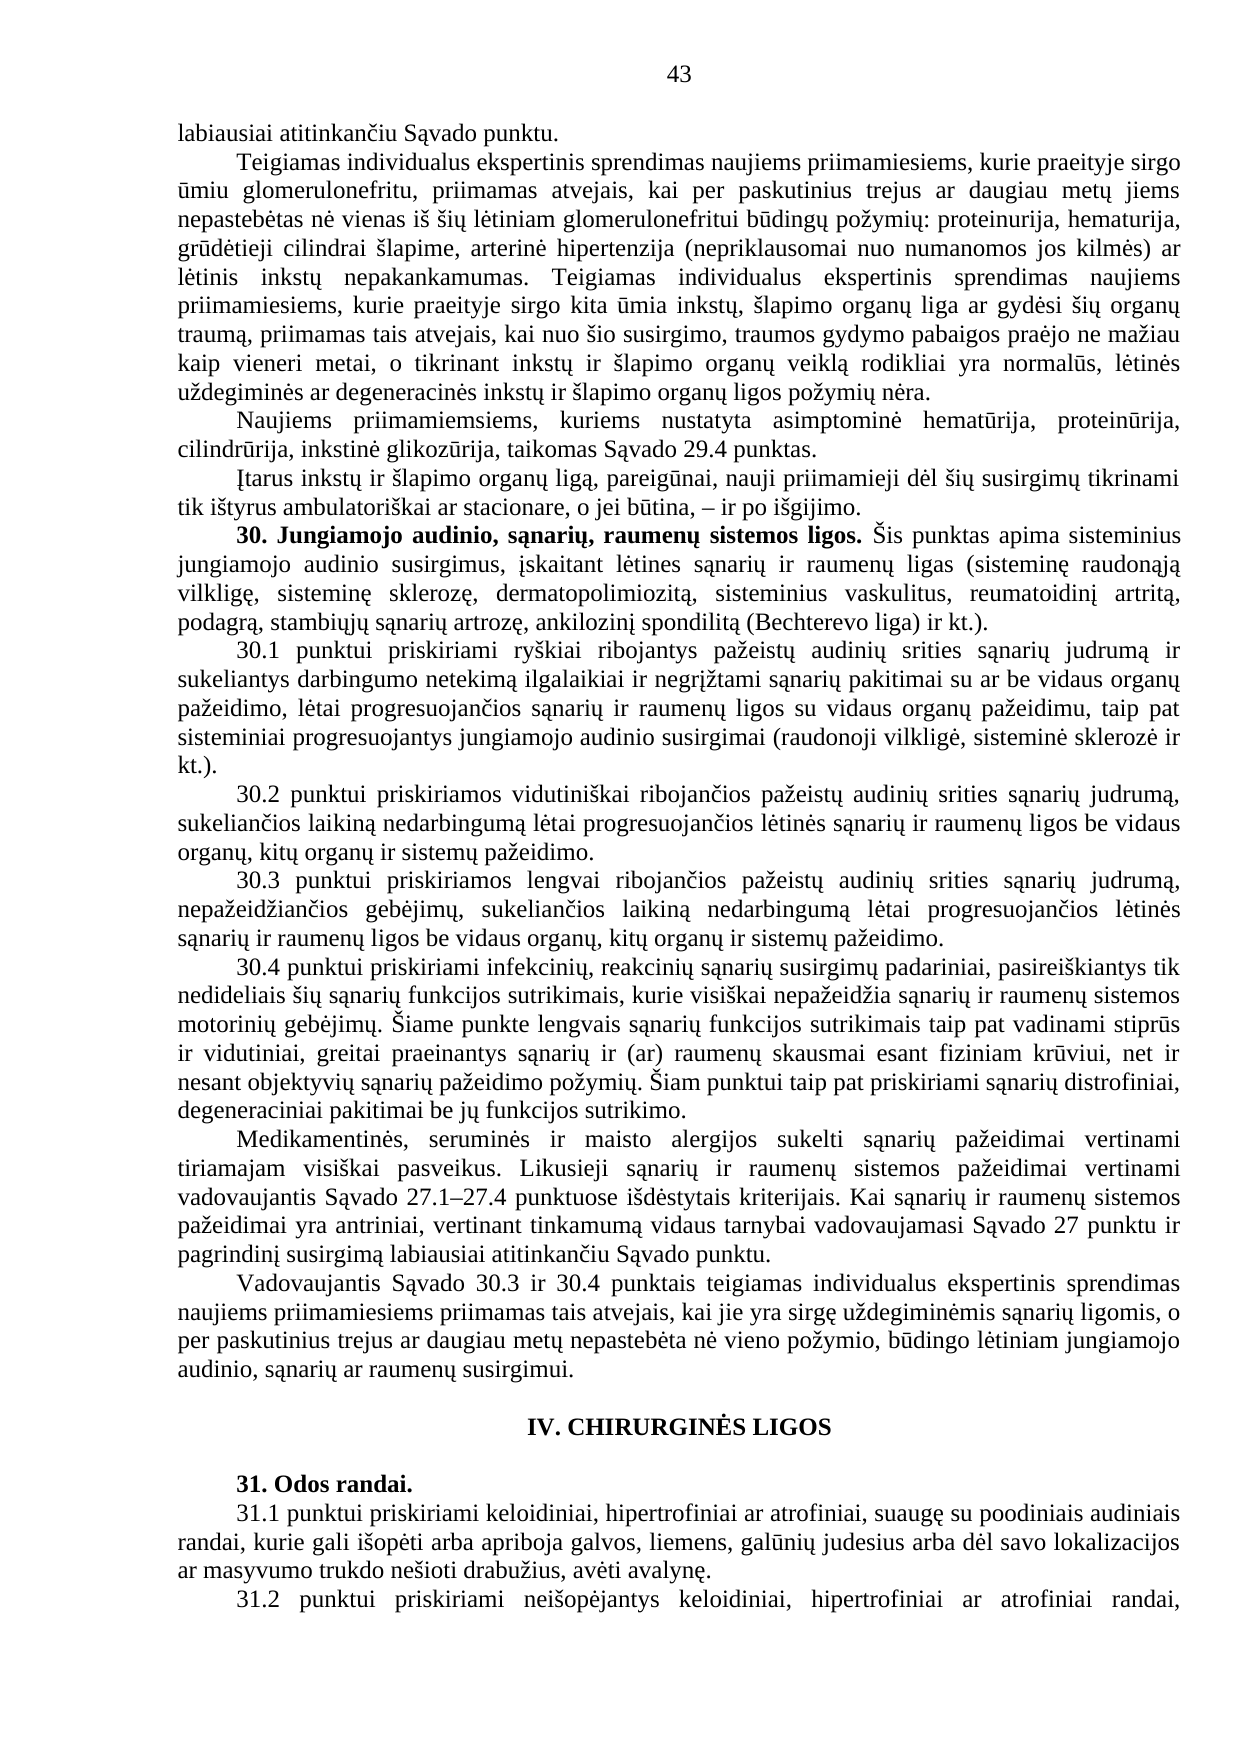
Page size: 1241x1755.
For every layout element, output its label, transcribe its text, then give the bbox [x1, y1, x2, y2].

text 31.2 punktui priskiriami neišopėjantys keloidiniai, hipertrofiniai ar atrofiniai randai, [177, 1584, 1181, 1613]
text 30.2 punktui priskiriamos vidutiniškai ribojančios pažeistų audinių srities sąnarių judrumą, sukeliančios laikiną nedarbingumą lėtai progresuojančios lėtinės sąnarių ir raumenų ligos be vidaus organų, kitų organų ir sistemų pažeidimo. [177, 779, 1181, 866]
text IV. Chirurginės ligos [177, 1412, 1181, 1441]
text 31.1 punktui priskiriami keloidiniai, hipertrofiniai ar atrofiniai, suaugę su poodiniais audiniais randai, kurie gali išopėti arba apriboja galvos, liemens, galūnių judesius arba dėl savo lokalizacijos ar masyvumo trukdo nešioti drabužius, avėti avalynę. [177, 1498, 1181, 1584]
text 30. Jungiamojo audinio, sąnarių, raumenų sistemos ligos. Šis punktas apima sisteminius jungiamojo audinio susirgimus, įskaitant lėtines sąnarių ir raumenų ligas (sisteminę raudonąją vilkligę, sisteminę sklerozę, dermatopolimiozitą, sisteminius vaskulitus, reumatoidinį artritą, podagrą, stambiųjų sąnarių artrozę, ankilozinį spondilitą (Bechterevo liga) ir kt.). [177, 521, 1181, 636]
text Teigiamas individualus ekspertinis sprendimas naujiems priimamiesiems, kurie praeityje sirgo ūmiu glomerulonefritu, priimamas atvejais, kai per paskutinius trejus ar daugiau metų jiems nepastebėtas nė vienas iš šių lėtiniam glomerulonefritui būdingų požymių: proteinurija, hematurija, grūdėtieji cilindrai šlapime, arterinė hipertenzija (nepriklausomai nuo numanomos jos kilmės) ar lėtinis inkstų nepakankamumas. Teigiamas individualus ekspertinis sprendimas naujiems priimamiesiems, kurie praeityje sirgo kita ūmia inkstų, šlapimo organų liga ar gydėsi šių organų traumą, priimamas tais atvejais, kai nuo šio susirgimo, traumos gydymo pabaigos praėjo ne mažiau kaip vieneri metai, o tikrinant inkstų ir šlapimo organų veiklą rodikliai yra normalūs, lėtinės uždegiminės ar degeneracinės inkstų ir šlapimo organų ligos požymių nėra. [177, 147, 1181, 406]
text labiausiai atitinkančiu Sąvado punktu. [177, 118, 1181, 147]
text 31. Odos randai. [177, 1469, 1181, 1498]
text Naujiems priimamiemsiems, kuriems nustatyta asimptominė hematūrija, proteinūrija, cilindrūrija, inkstinė glikozūrija, taikomas Sąvado 29.4 punktas. [177, 406, 1181, 463]
text 30.3 punktui priskiriamos lengvai ribojančios pažeistų audinių srities sąnarių judrumą, nepažeidžiančios gebėjimų, sukeliančios laikiną nedarbingumą lėtai progresuojančios lėtinės sąnarių ir raumenų ligos be vidaus organų, kitų organų ir sistemų pažeidimo. [177, 866, 1181, 952]
text 30.1 punktui priskiriami ryškiai ribojantys pažeistų audinių srities sąnarių judrumą ir sukeliantys darbingumo netekimą ilgalaikiai ir negrįžtami sąnarių pakitimai su ar be vidaus organų pažeidimo, lėtai progresuojančios sąnarių ir raumenų ligos su vidaus organų pažeidimu, taip pat sisteminiai progresuojantys jungiamojo audinio susirgimai (raudonoji vilkligė, sisteminė sklerozė ir kt.). [177, 636, 1181, 779]
text Medikamentinės, seruminės ir maisto alergijos sukelti sąnarių pažeidimai vertinami tiriamajam visiškai pasveikus. Likusieji sąnarių ir raumenų sistemos pažeidimai vertinami vadovaujantis Sąvado 27.1–27.4 punktuose išdėstytais kriterijais. Kai sąnarių ir raumenų sistemos pažeidimai yra antriniai, vertinant tinkamumą vidaus tarnybai vadovaujamasi Sąvado 27 punktu ir pagrindinį susirgimą labiausiai atitinkančiu Sąvado punktu. [177, 1124, 1181, 1268]
text Įtarus inkstų ir šlapimo organų ligą, pareigūnai, nauji priimamieji dėl šių susirgimų tikrinami tik ištyrus ambulatoriškai ar stacionare, o jei būtina, – ir po išgijimo. [177, 463, 1181, 521]
text 30.4 punktui priskiriami infekcinių, reakcinių sąnarių susirgimų padariniai, pasireiškiantys tik nedideliais šių sąnarių funkcijos sutrikimais, kurie visiškai nepažeidžia sąnarių ir raumenų sistemos motorinių gebėjimų. Šiame punkte lengvais sąnarių funkcijos sutrikimais taip pat vadinami stiprūs ir vidutiniai, greitai praeinantys sąnarių ir (ar) raumenų skausmai esant fiziniam krūviui, net ir nesant objektyvių sąnarių pažeidimo požymių. Šiam punktui taip pat priskiriami sąnarių distrofiniai, degeneraciniai pakitimai be jų funkcijos sutrikimo. [177, 952, 1181, 1124]
text Vadovaujantis Sąvado 30.3 ir 30.4 punktais teigiamas individualus ekspertinis sprendimas naujiems priimamiesiems priimamas tais atvejais, kai jie yra sirgę uždegiminėmis sąnarių ligomis, o per paskutinius trejus ar daugiau metų nepastebėta nė vieno požymio, būdingo lėtiniam jungiamojo audinio, sąnarių ar raumenų susirgimui. [177, 1268, 1181, 1383]
